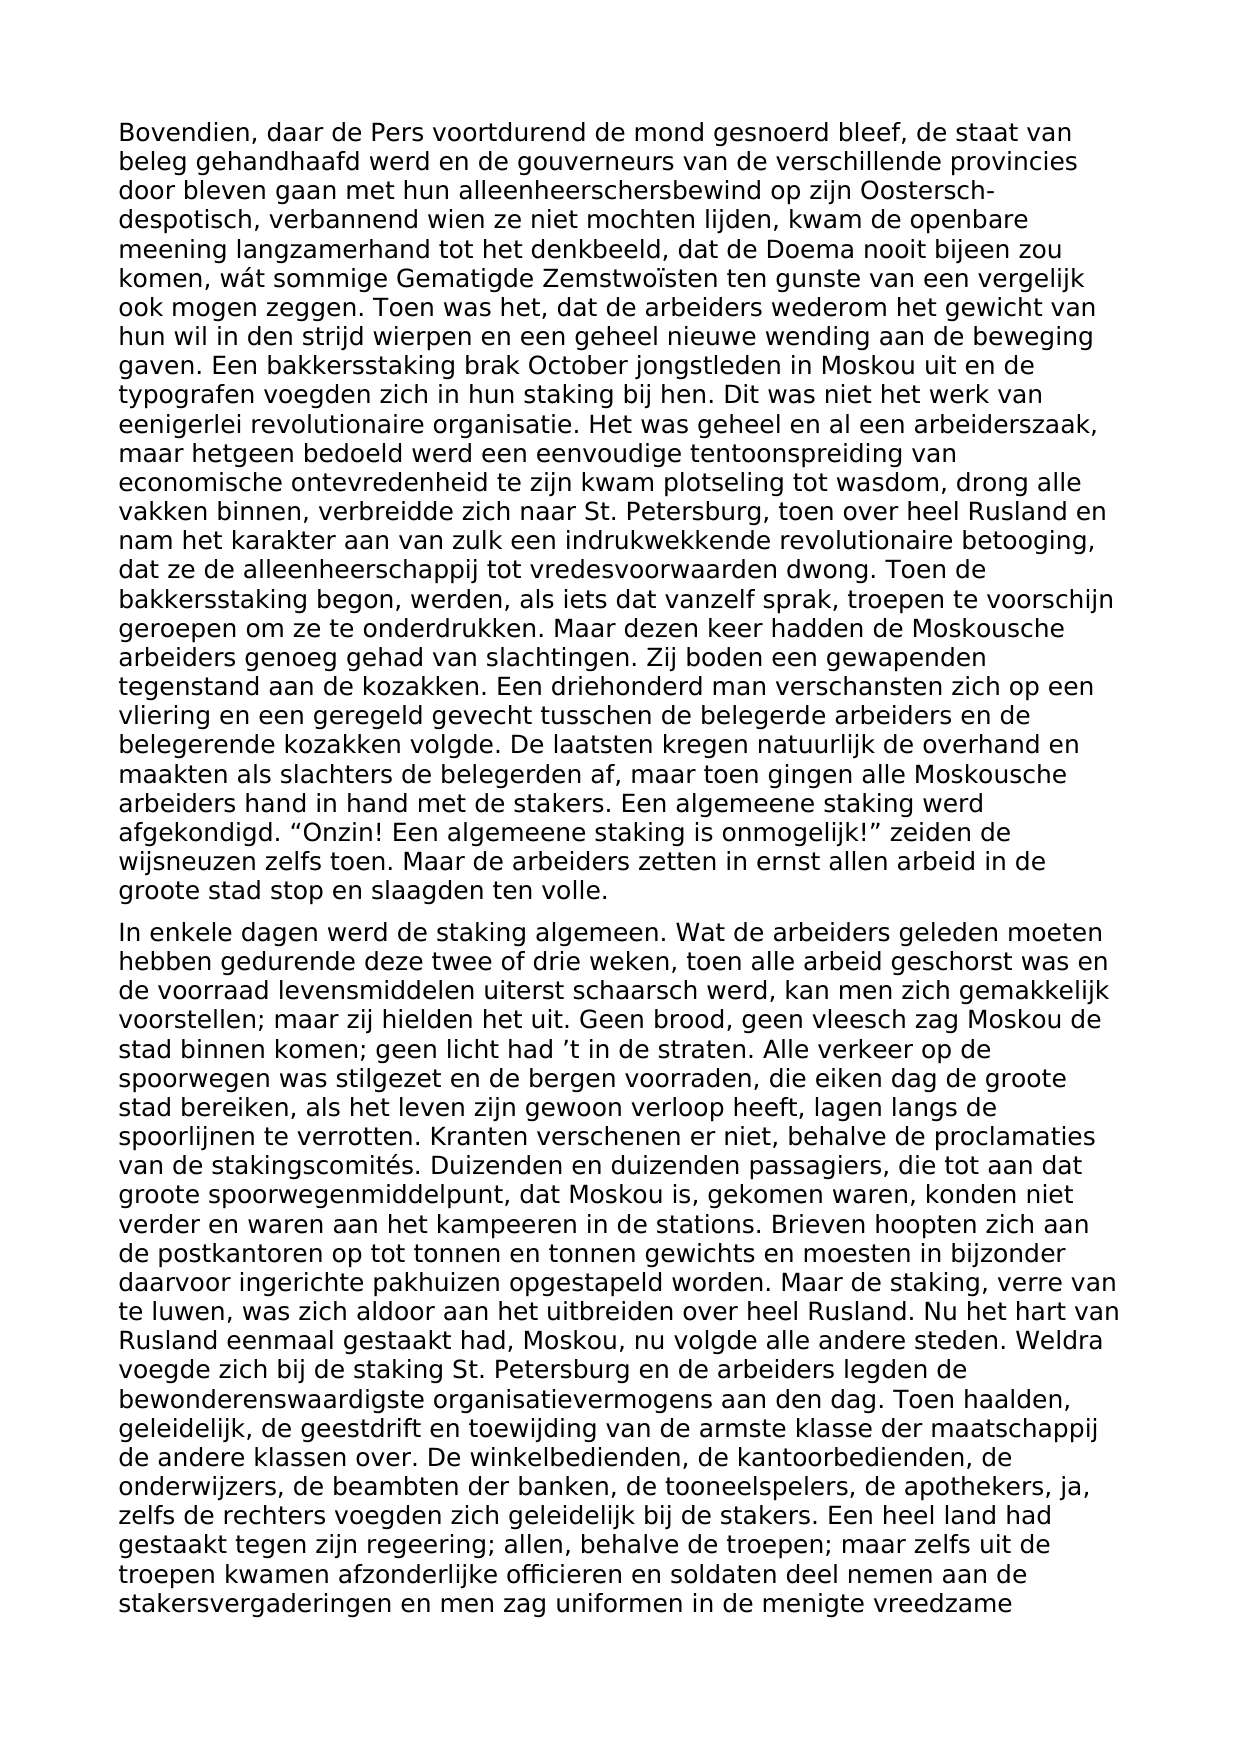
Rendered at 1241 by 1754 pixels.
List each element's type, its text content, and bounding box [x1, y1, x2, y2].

text In enkele dagen werd de staking algemeen. Wat de arbeiders geleden moeten hebben gedurende deze twee of drie weken, toen alle arbeid geschorst was en de voorraad levensmiddelen uiterst schaarsch werd, kan men zich gemakkelijk voorstellen; maar zij hielden het uit. Geen brood, geen vleesch zag Moskou de stad binnen komen; geen licht had ’t in de straten. Alle verkeer op de spoorwegen was stilgezet en de bergen voorraden, die eiken dag de groote stad bereiken, als het leven zijn gewoon verloop heeft, lagen langs de spoorlijnen te verrotten. Kranten verschenen er niet, behalve de proclamaties van de stakingscomités. Duizenden en duizenden passagiers, die tot aan dat groote spoorwegenmiddelpunt, dat Moskou is, gekomen waren, konden niet verder en waren aan het kampeeren in de stations. Brieven hoopten zich aan de postkantoren op tot tonnen en tonnen gewichts en moesten in bijzonder daarvoor ingerichte pakhuizen opgestapeld worden. Maar de staking, verre van te luwen, was zich aldoor aan het uitbreiden over heel Rusland. Nu het hart van Rusland eenmaal gestaakt had, Moskou, nu volgde alle andere steden. Weldra voegde zich bij de staking St. Petersburg en de arbeiders legden de bewonderenswaardigste organisatievermogens aan den dag. Toen haalden, geleidelijk, de geestdrift en toewijding van de armste klasse der maatschappij de andere klassen over. De winkelbedienden, de kantoorbedienden, de onderwijzers, de beambten der banken, de tooneelspelers, de apothekers, ja, zelfs de rechters voegden zich geleidelijk bij de stakers. Een heel land had gestaakt tegen zijn regeering; allen, behalve de troepen; maar zelfs uit de troepen kwamen afzonderlijke officieren en soldaten deel nemen aan de stakersvergaderingen en men zag uniformen in de menigte vreedzame [118, 918, 1122, 1618]
text Bovendien, daar de Pers voortdurend de mond gesnoerd bleef, de staat van beleg gehandhaafd werd en de gouverneurs van de verschillende provincies door bleven gaan met hun alleenheerschersbewind op zijn Oostersch-despotisch, verbannend wien ze niet mochten lijden, kwam de openbare meening langzamerhand tot het denkbeeld, dat de Doema nooit bijeen zou komen, wát sommige Gematigde Zemstwoïsten ten gunste van een vergelijk ook mogen zeggen. Toen was het, dat de arbeiders wederom het gewicht van hun wil in den strijd wierpen en een geheel nieuwe wending aan de beweging gaven. Een bakkersstaking brak October jongstleden in Moskou uit en de typografen voegden zich in hun staking bij hen. Dit was niet het werk van eenigerlei revolutionaire organisatie. Het was geheel en al een arbeiderszaak, maar hetgeen bedoeld werd een eenvoudige tentoonspreiding van economische ontevredenheid te zijn kwam plotseling tot wasdom, drong alle vakken binnen, verbreidde zich naar St. Petersburg, toen over heel Rusland en nam het karakter aan van zulk een indrukwekkende revolutionaire betooging, dat ze de alleenheerschappij tot vredesvoorwaarden dwong. Toen de bakkersstaking begon, werden, als iets dat vanzelf sprak, troepen te voorschijn geroepen om ze te onderdrukken. Maar dezen keer hadden de Moskousche arbeiders genoeg gehad van slachtingen. Zij boden een gewapenden tegenstand aan de kozakken. Een driehonderd man verschansten zich op een vliering en een geregeld gevecht tusschen de belegerde arbeiders en de belegerende kozakken volgde. De laatsten kregen natuurlijk de overhand en maakten als slachters de belegerden af, maar toen gingen alle Moskousche arbeiders hand in hand met de stakers. Een algemeene staking werd afgekondigd. “Onzin! Een algemeene staking is onmogelijk!” zeiden de wijsneuzen zelfs toen. Maar de arbeiders zetten in ernst allen arbeid in de groote stad stop en slaagden ten volle. [118, 118, 1122, 906]
